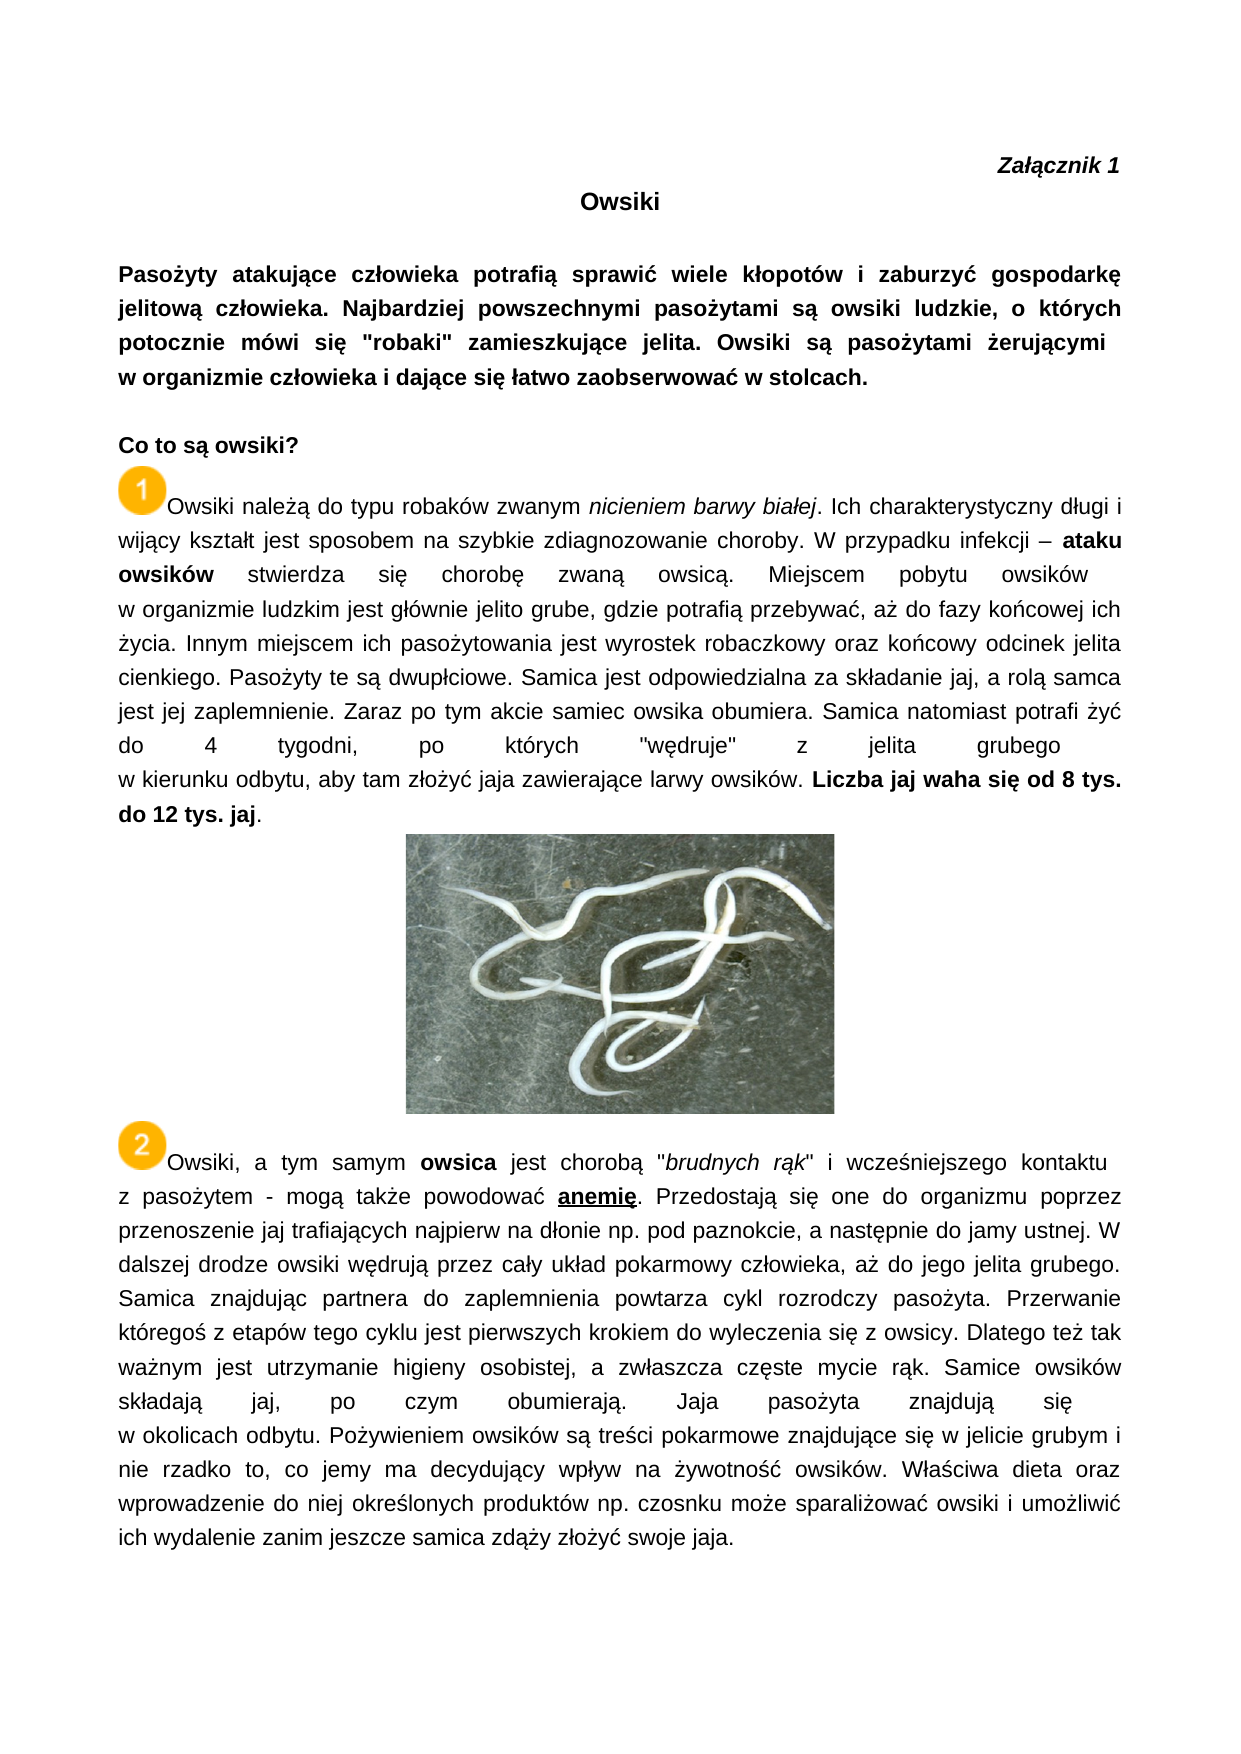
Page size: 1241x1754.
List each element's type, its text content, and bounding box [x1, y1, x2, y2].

picture [118, 466, 167, 515]
text Owsiki, a tym samym owsica jest chorobą "brudnych rąk" i wcześniejszego kontaktu z pasożytem - mogą także powodować anemię. Przedostają się one do organizmu poprzez przenoszenie jaj trafiających najpierw na dłonie np. pod paznokcie, a następnie do jamy ustnej. W dalszej drodze owsiki wędrują przez cały układ pokarmowy człowieka, aż do jego jelita grubego. Samica znajdując partnera do zaplemnienia powtarza cykl rozrodczy pasożyta. Przerwanie któregoś z etapów tego cyklu jest pierwszych krokiem do wyleczenia się z owsicy. Dlatego też tak ważnym jest utrzymanie higieny osobistej, a zwłaszcza częste mycie rąk. Samice owsików składają jaj, po czym obumierają. Jaja pasożyta znajdują się w okolicach odbytu. Pożywieniem owsików są treści pokarmowe znajdujące się w jelicie grubym i nie rzadko to, co jemy ma decydujący wpływ na żywotność owsików. Właściwa dieta oraz wprowadzenie do niej określonych produktów np. czosnku może sparaliżować owsiki i umożliwić ich wydalenie zanim jeszcze samica zdąży złożyć swoje jaja. [118, 1122, 1122, 1551]
subtitle Pasożyty atakujące człowieka potrafią sprawić wiele kłopotów i zaburzyć gospodarkę jelitową człowieka. Najbardziej powszechnymi pasożytami są owsiki ludzkie, o których potocznie mówi się "robaki" zamieszkujące jelita. Owsiki są pasożytami żerującymi w organizmie człowieka i dające się łatwo zaobserwować w stolcach. [118, 261, 1122, 390]
subtitle Co to są owsiki? [118, 432, 1122, 458]
subtitle Owsiki [118, 186, 1122, 215]
text Załącznik 1 [197, 152, 1122, 179]
text Owsiki należą do typu robaków zwanym nicieniem barwy białej. Ich charakterystyczny długi i wijący kształt jest sposobem na szybkie zdiagnozowanie choroby. W przypadku infekcji – ataku owsików stwierdza się chorobę zwaną owsicą. Miejscem pobytu owsików w organizmie ludzkim jest głównie jelito grube, gdzie potrafią przebywać, aż do fazy końcowej ich życia. Innym miejscem ich pasożytowania jest wyrostek robaczkowy oraz końcowy odcinek jelita cienkiego. Pasożyty te są dwupłciowe. Samica jest odpowiedzialna za składanie jaj, a rolą samca jest jej zaplemnienie. Zaraz po tym akcie samiec owsika obumiera. Samica natomiast potrafi żyć do 4 tygodni, po których "wędruje" z jelita grubego w kierunku odbytu, aby tam złożyć jaja zawierające larwy owsików. Liczba jaj waha się od 8 tys. do 12 tys. jaj. [118, 466, 1122, 827]
picture [405, 834, 835, 1114]
picture [118, 1121, 167, 1170]
